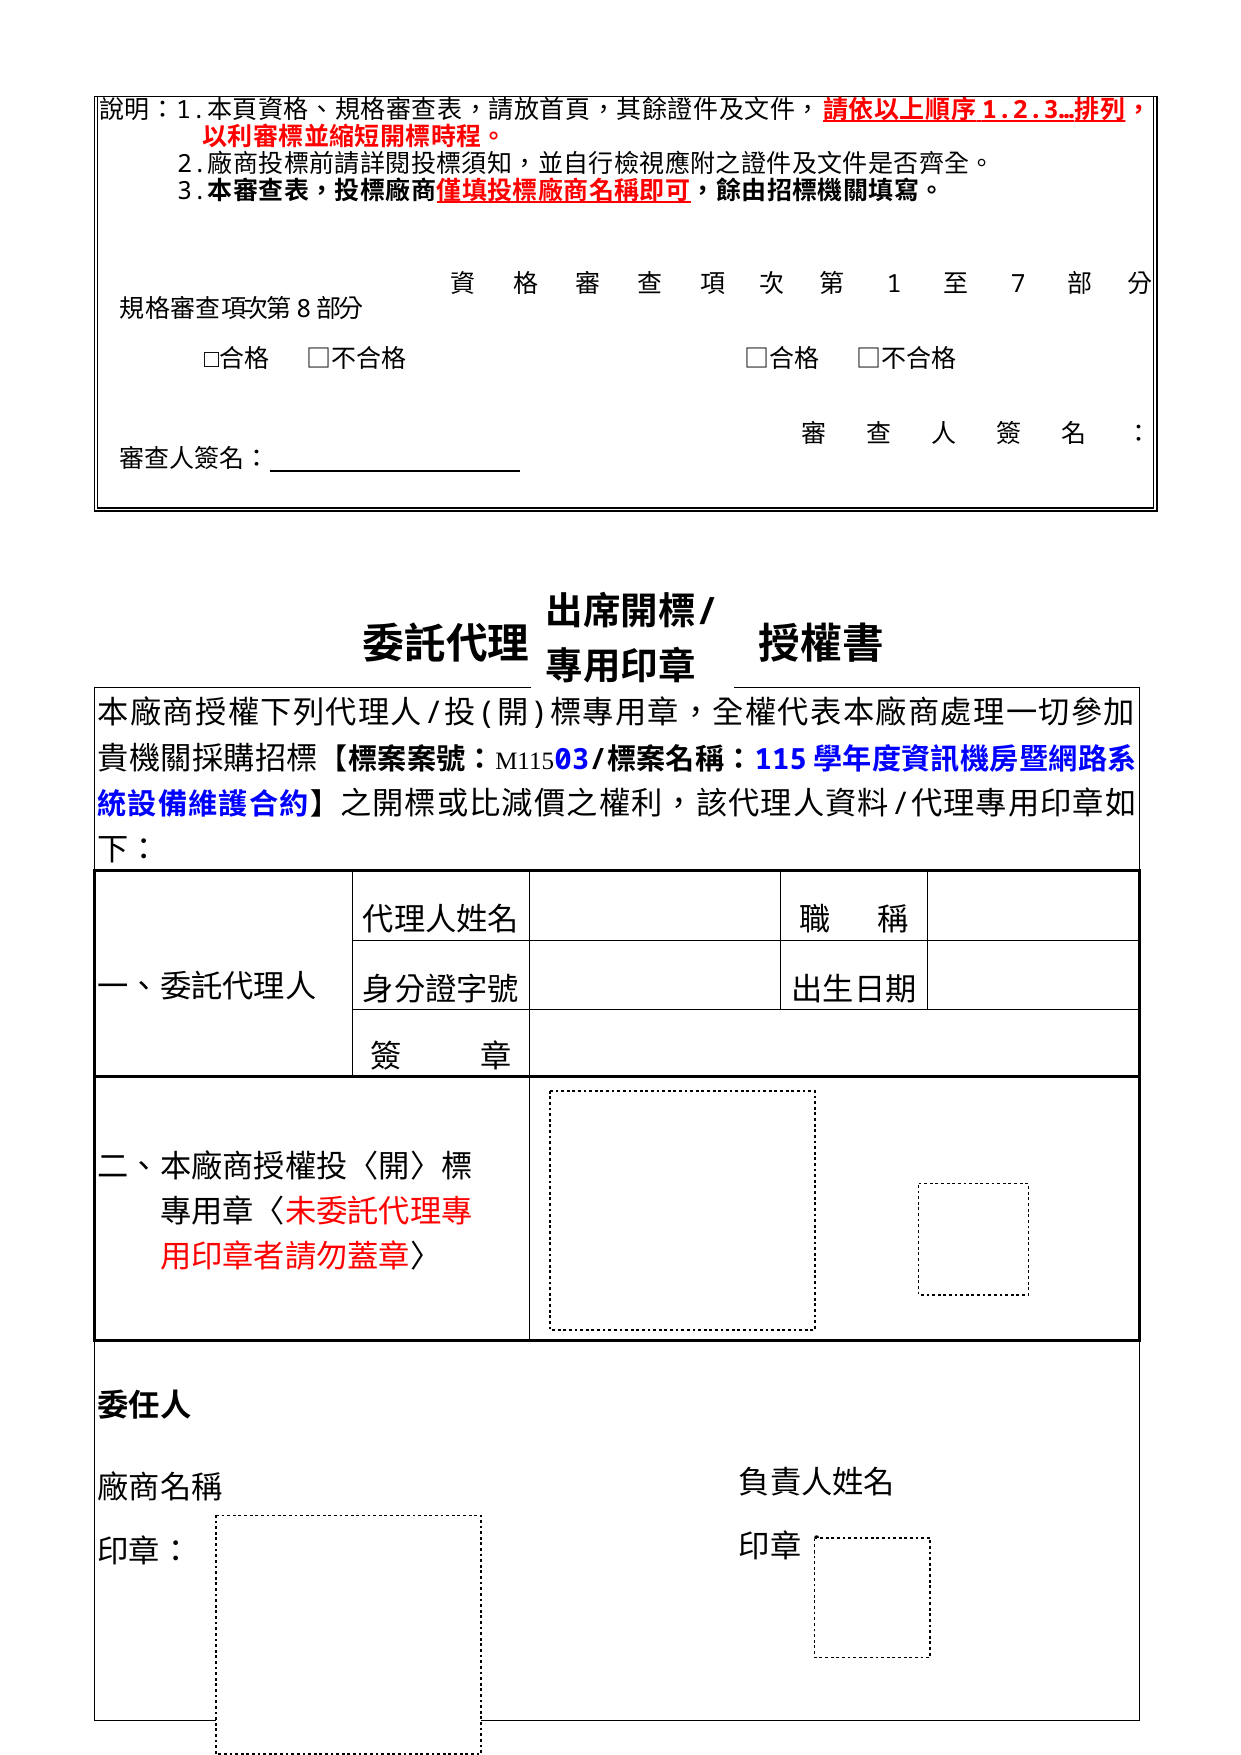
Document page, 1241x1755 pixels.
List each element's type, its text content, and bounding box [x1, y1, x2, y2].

text 委託代理 授權書 [94, 573, 1152, 695]
table_cell 負責人姓名 印章： [529, 1342, 1139, 1720]
table_cell [928, 872, 1138, 940]
table_cell 委任人 廠商名稱 印章： [95, 1342, 529, 1720]
text 出席開標/ [546, 581, 719, 636]
table_cell 身分證字號 [353, 941, 529, 1009]
table_cell [530, 941, 780, 1009]
table_cell [530, 872, 780, 940]
table_cell [928, 941, 1138, 1009]
table_cell 代理人姓名 [353, 872, 529, 940]
table_cell [530, 1078, 1138, 1339]
table_cell 職 稱 [781, 872, 927, 940]
table_cell 二、本廠商授權投〈開〉標 專用章〈未委託代理專 用印章者請勿蓋章〉 [96, 1078, 529, 1339]
table_cell [530, 1010, 1138, 1075]
table_header 本廠商授權下列代理人/投(開)標專用章，全權代表本廠商處理一切參加 貴機關採購招標【標案案號：M11503/標案名稱：115學年度資訊機房暨網路系統設備維護合約】之開標或比減價之權利，該代理人資料/代理專用印章如下： [95, 688, 1139, 869]
text 專用印章 [546, 636, 719, 688]
table_cell 簽 章 [353, 1010, 529, 1075]
table_cell 說明：1.本頁資格、規格審查表，請放首頁，其餘證件及文件，請依以上順序1.2.3…排列，以利審標並縮短開標時程。 2.廠商投標前請詳閱投標須知，並自行檢視應附之證件及文件是否齊全。 3.本審查表，投標廠商僅填投標廠商名稱即可，餘由招標機關填寫。 資格審查項次第1至7部分 規格審查項次第8部分 □合格 □不合格 □合格 □不合格 審查人簽名： 審查人簽名： [98, 97, 1153, 507]
table_cell 出生日期 [781, 941, 927, 1009]
table_cell 一、委託代理人 [96, 872, 352, 1075]
